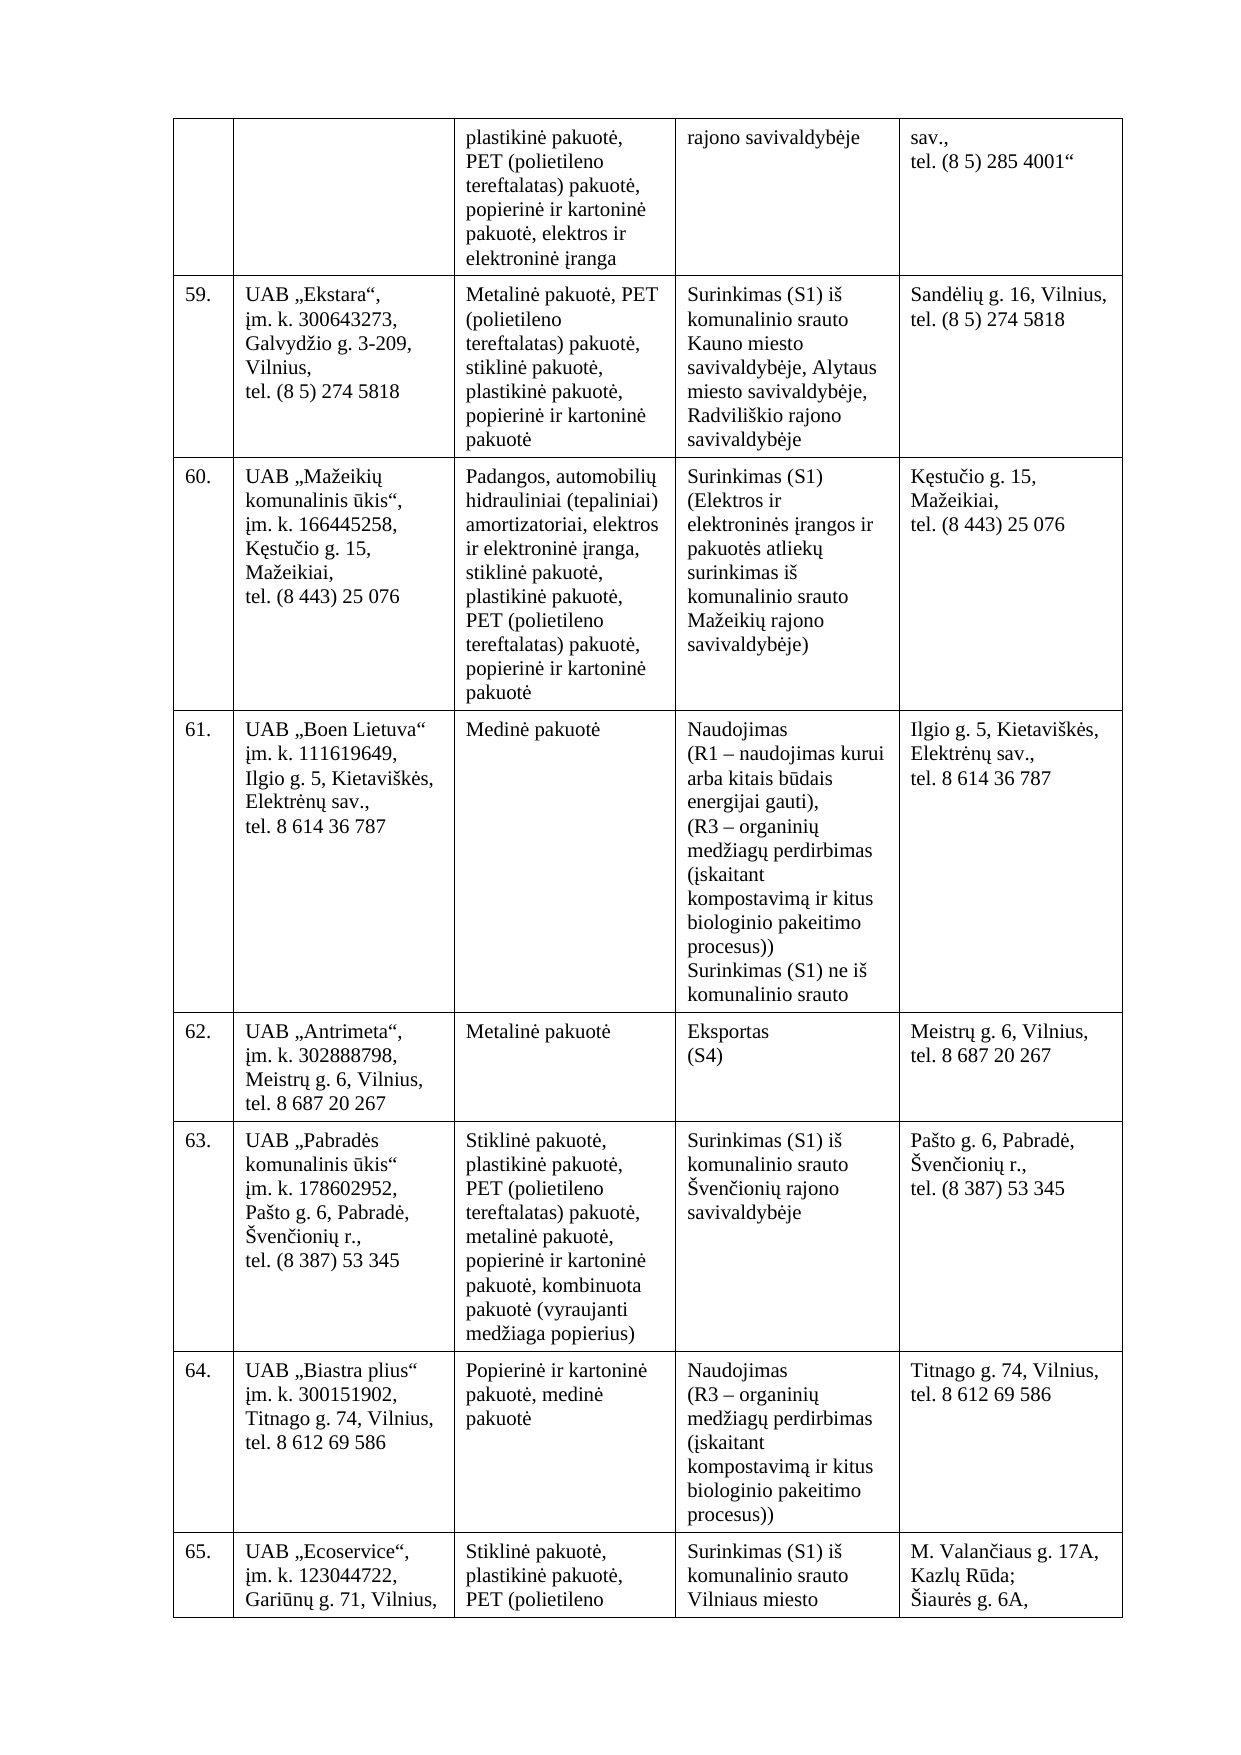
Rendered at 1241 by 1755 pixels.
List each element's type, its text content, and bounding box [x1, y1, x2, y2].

table_cell Kęstučio g. 15, Mažeikiai, tel. (8 443) 25 076 [900, 458, 1122, 710]
table_cell Metalinė pakuotė, PET (polietileno tereftalatas) pakuotė, stiklinė pakuotė, plastikinė pakuotė, popierinė ir kartoninė pakuotė [455, 276, 675, 457]
table_cell 62. [174, 1013, 233, 1121]
table_cell Meistrų g. 6, Vilnius, tel. 8 687 20 267 [900, 1013, 1122, 1121]
table_cell Ilgio g. 5, Kietaviškės, Elektrėnų sav., tel. 8 614 36 787 [900, 711, 1122, 1012]
table_cell Stiklinė pakuotė, plastikinė pakuotė, PET (polietileno tereftalatas) pakuotė, metalinė pakuotė, popierinė ir kartoninė pakuotė, kombinuota pakuotė (vyraujanti medžiaga popierius) [455, 1122, 675, 1351]
table_cell M. Valančiaus g. 17A, Kazlų Rūda; Šiaurės g. 6A, [900, 1533, 1122, 1617]
table_cell sav., tel. (8 5) 285 4001“ [900, 119, 1122, 275]
table_cell Surinkimas (S1) iš komunalinio srauto Kauno miesto savivaldybėje, Alytaus miesto savivaldybėje, Radviliškio rajono savivaldybėje [676, 276, 899, 457]
table_cell Sandėlių g. 16, Vilnius, tel. (8 5) 274 5818 [900, 276, 1122, 457]
table_cell Stiklinė pakuotė, plastikinė pakuotė, PET (polietileno [455, 1533, 675, 1617]
table_cell Surinkimas (S1) (Elektros ir elektroninės įrangos ir pakuotės atliekų surinkimas iš komunalinio srauto Mažeikių rajono savivaldybėje) [676, 458, 899, 710]
table_cell [234, 119, 454, 275]
table_cell UAB „Mažeikių komunalinis ūkis“, įm. k. 166445258, Kęstučio g. 15, Mažeikiai, tel. (8 443) 25 076 [234, 458, 454, 710]
table_cell [174, 119, 233, 275]
table_cell Medinė pakuotė [455, 711, 675, 1012]
table_cell 65. [174, 1533, 233, 1617]
table_cell UAB „Boen Lietuva“ įm. k. 111619649, Ilgio g. 5, Kietaviškės, Elektrėnų sav., tel. 8 614 36 787 [234, 711, 454, 1012]
table_cell rajono savivaldybėje [676, 119, 899, 275]
table_cell 60. [174, 458, 233, 710]
table_cell UAB „Pabradės komunalinis ūkis“ įm. k. 178602952, Pašto g. 6, Pabradė, Švenčionių r., tel. (8 387) 53 345 [234, 1122, 454, 1351]
table_cell Metalinė pakuotė [455, 1013, 675, 1121]
table_cell Naudojimas (R3 – organinių medžiagų perdirbimas (įskaitant kompostavimą ir kitus biologinio pakeitimo procesus)) [676, 1352, 899, 1532]
table_cell UAB „Ekstara“, įm. k. 300643273, Galvydžio g. 3-209, Vilnius, tel. (8 5) 274 5818 [234, 276, 454, 457]
table_cell UAB „Biastra plius“ įm. k. 300151902, Titnago g. 74, Vilnius, tel. 8 612 69 586 [234, 1352, 454, 1532]
table_cell 61. [174, 711, 233, 1012]
table_cell Surinkimas (S1) iš komunalinio srauto Vilniaus miesto [676, 1533, 899, 1617]
table_cell UAB „Antrimeta“, įm. k. 302888798, Meistrų g. 6, Vilnius, tel. 8 687 20 267 [234, 1013, 454, 1121]
table_cell UAB „Ecoservice“, įm. k. 123044722, Gariūnų g. 71, Vilnius, [234, 1533, 454, 1617]
table_cell plastikinė pakuotė, PET (polietileno tereftalatas) pakuotė, popierinė ir kartoninė pakuotė, elektros ir elektroninė įranga [455, 119, 675, 275]
table_cell Padangos, automobilių hidrauliniai (tepaliniai) amortizatoriai, elektros ir elektroninė įranga, stiklinė pakuotė, plastikinė pakuotė, PET (polietileno tereftalatas) pakuotė, popierinė ir kartoninė pakuotė [455, 458, 675, 710]
table_cell 63. [174, 1122, 233, 1351]
table_cell 64. [174, 1352, 233, 1532]
table_cell Titnago g. 74, Vilnius, tel. 8 612 69 586 [900, 1352, 1122, 1532]
table_cell Popierinė ir kartoninė pakuotė, medinė pakuotė [455, 1352, 675, 1532]
table_cell 59. [174, 276, 233, 457]
table_cell Surinkimas (S1) iš komunalinio srauto Švenčionių rajono savivaldybėje [676, 1122, 899, 1351]
table_cell Eksportas (S4) [676, 1013, 899, 1121]
table_cell Pašto g. 6, Pabradė, Švenčionių r., tel. (8 387) 53 345 [900, 1122, 1122, 1351]
table_cell Naudojimas (R1 – naudojimas kurui arba kitais būdais energijai gauti), (R3 – organinių medžiagų perdirbimas (įskaitant kompostavimą ir kitus biologinio pakeitimo procesus)) Surinkimas (S1) ne iš komunalinio srauto [676, 711, 899, 1012]
